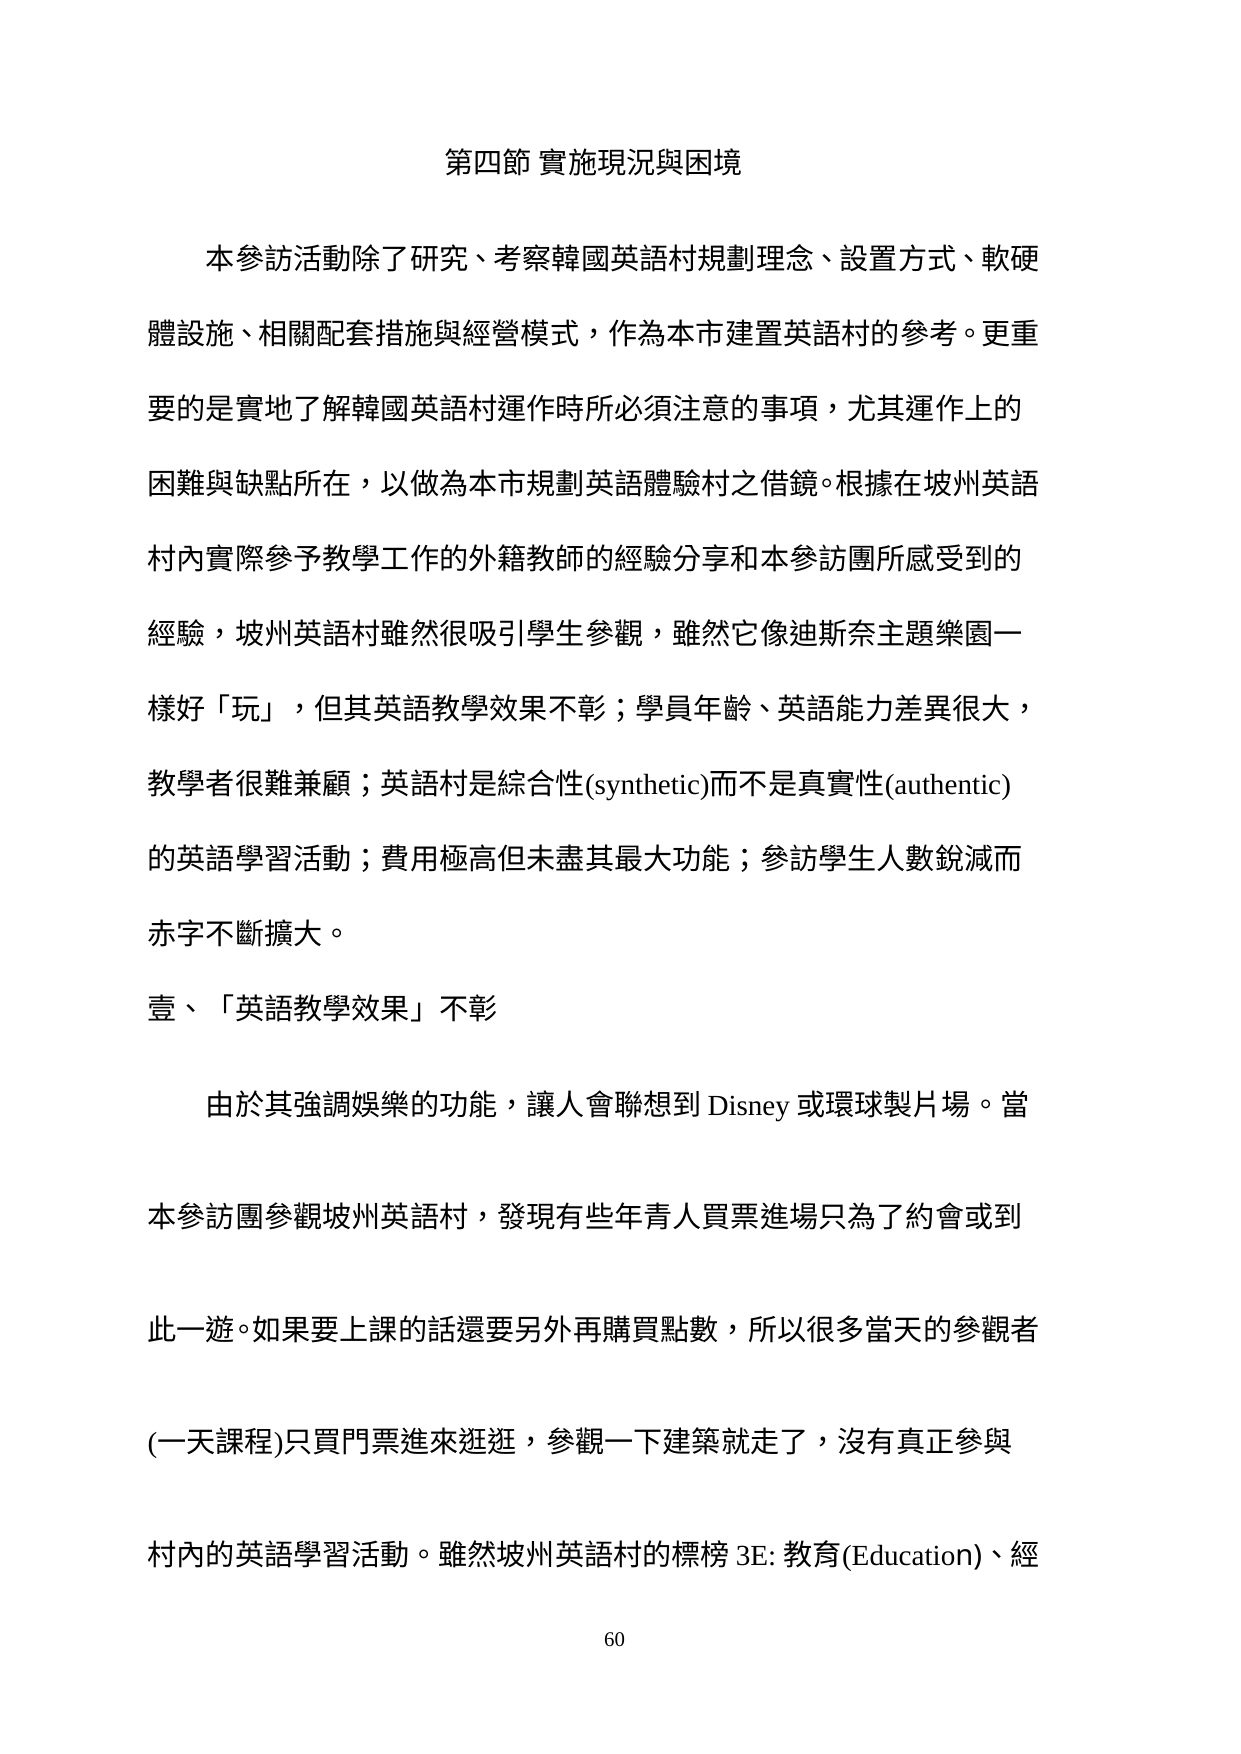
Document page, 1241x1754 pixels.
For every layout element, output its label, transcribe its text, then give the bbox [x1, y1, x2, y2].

text 本參訪活動除了研究、考察韓國英語村規劃理念、設置方式、軟硬體設施、相關配套措施與經營模式，作為本市建置英語村的參考。更重要的是實地了解韓國英語村運作時所必須注意的事項，尤其運作上的困難與缺點所在，以做為本市規劃英語體驗村之借鏡。根據在坡州英語村內實際參予教學工作的外籍教師的經驗分享和本參訪團所感受到的經驗，坡州英語村雖然很吸引學生參觀，雖然它像迪斯奈主題樂園一樣好「玩」，但其英語教學效果不彰；學員年齡、英語能力差異很大，教學者很難兼顧；英語村是綜合性(synthetic)而不是真實性(authentic) 的英語學習活動；費用極高但未盡其最大功能；參訪學生人數銳減而赤字不斷擴大。 [147, 219, 1039, 969]
text 由於其強調娛樂的功能，讓人會聯想到Disney或環球製片場。當本參訪團參觀坡州英語村，發現有些年青人買票進場只為了約會或到此一遊。如果要上課的話還要另外再購買點數，所以很多當天的參觀者(一天課程)只買門票進來逛逛，參觀一下建築就走了，沒有真正參與村內的英語學習活動。雖然坡州英語村的標榜3E: 教育(Education)、經 [147, 1065, 1039, 1590]
subtitle 壹、「英語教學效果」不彰 [147, 969, 1039, 1044]
subtitle 第四節 實施現況與困境 [147, 123, 1039, 198]
